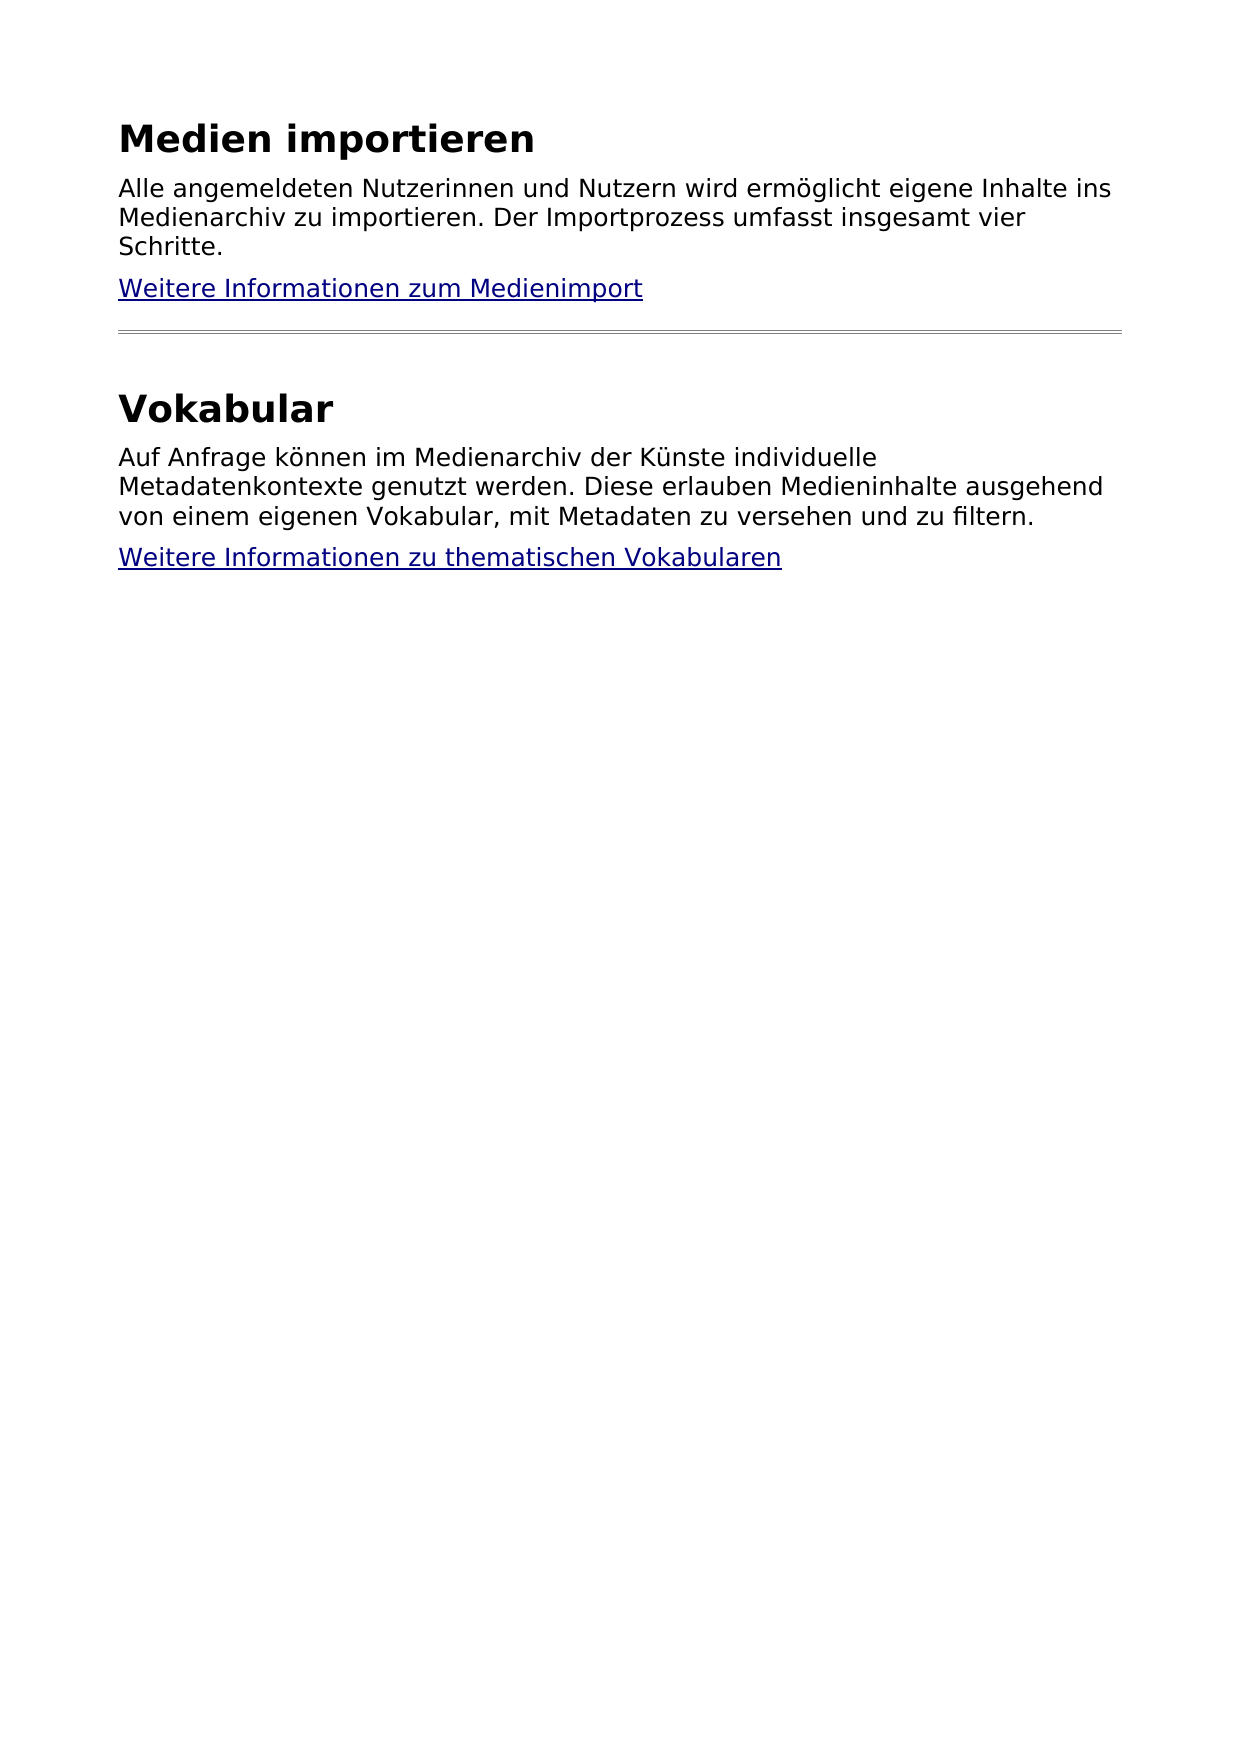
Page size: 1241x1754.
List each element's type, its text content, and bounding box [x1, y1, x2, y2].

text Weitere Informationen zum Medienimport [118, 274, 1122, 303]
text Weitere Informationen zu thematischen Vokabularen [118, 543, 1122, 573]
subtitle Vokabular [118, 387, 1122, 431]
text Auf Anfrage können im Medienarchiv der Künste individuelle Metadatenkontexte genutzt werden. Diese erlauben Medieninhalte ausgehend von einem eigenen Vokabular, mit Metadaten zu versehen und zu filtern. [118, 443, 1122, 531]
text Alle angemeldeten Nutzerinnen und Nutzern wird ermöglicht eigene Inhalte ins Medienarchiv zu importieren. Der Importprozess umfasst insgesamt vier Schritte. [118, 174, 1122, 262]
subtitle Medien importieren [118, 118, 1122, 162]
